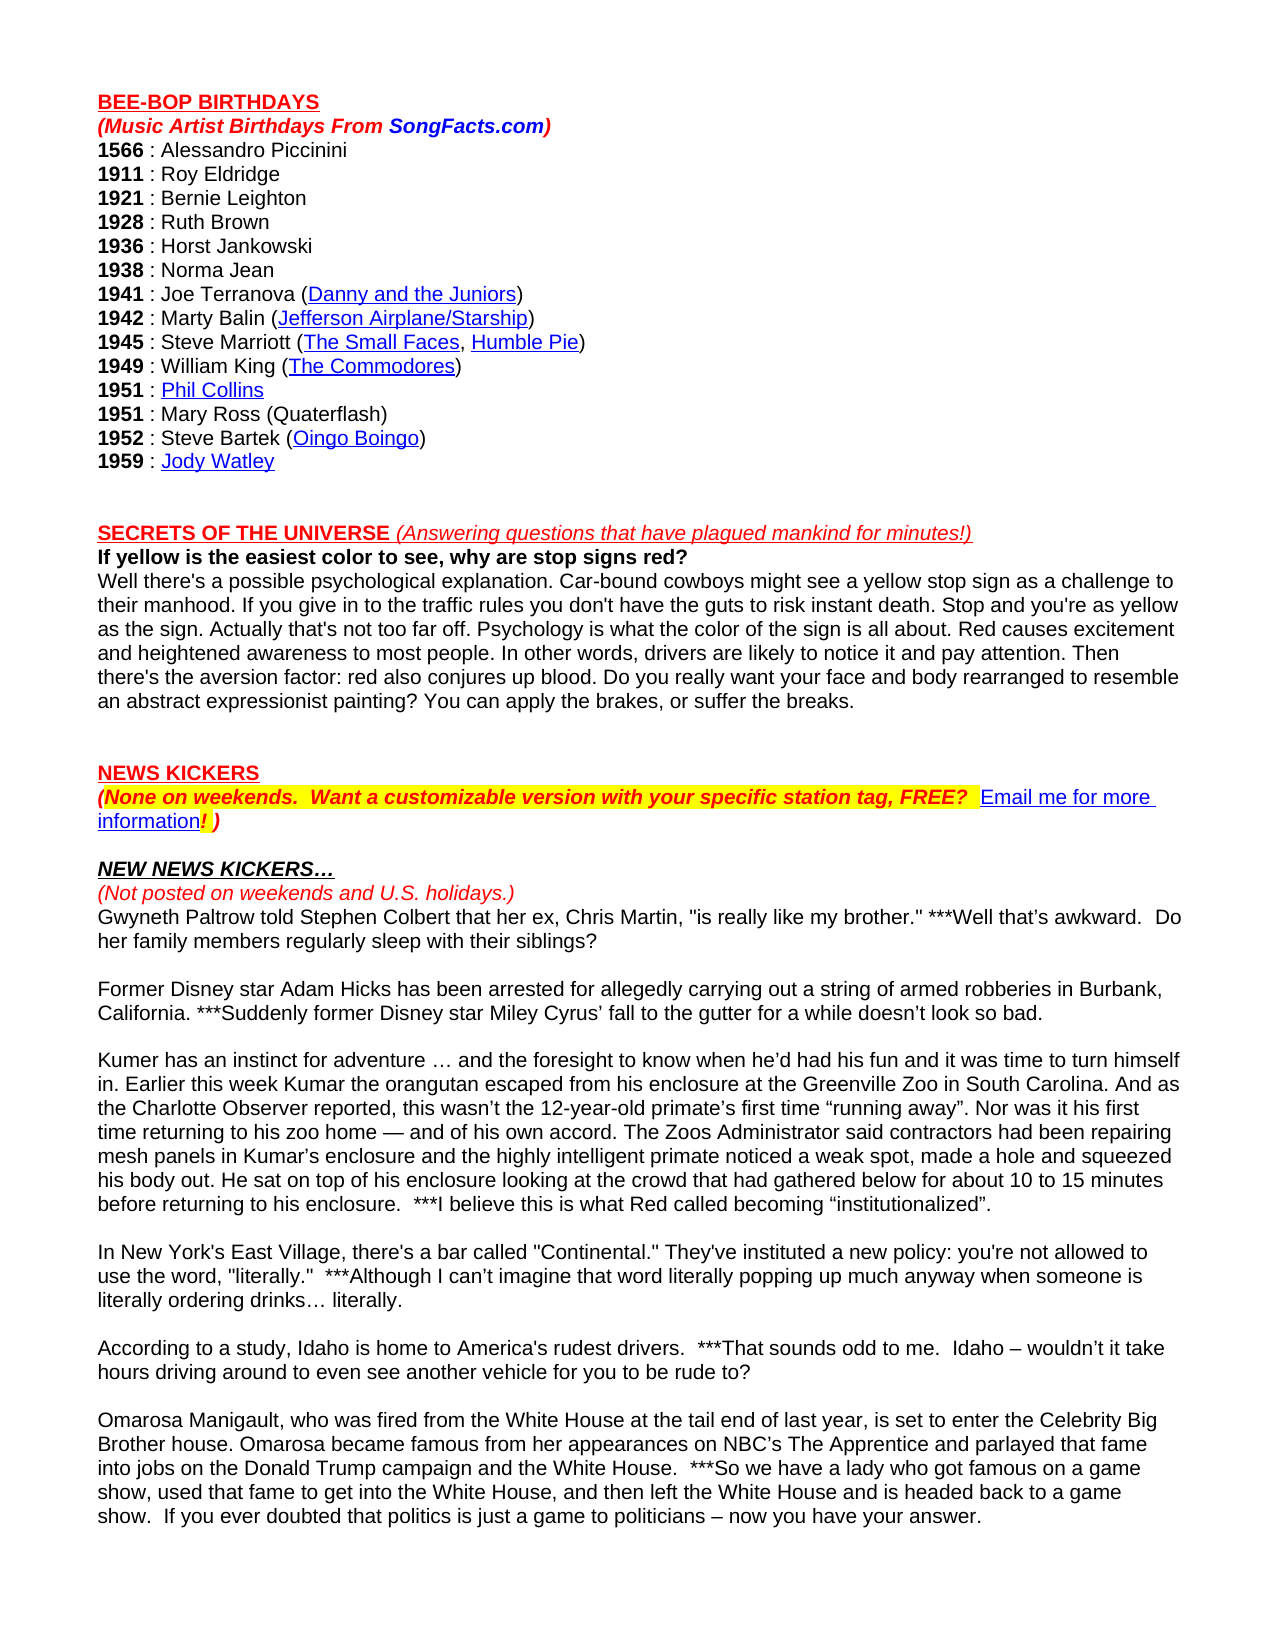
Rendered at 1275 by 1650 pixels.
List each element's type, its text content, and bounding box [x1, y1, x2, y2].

text SECRETS OF THE UNIVERSE (Answering questions that have plagued mankind for minutes!) [97, 521, 1185, 545]
text 1566 : Alessandro Piccinini [97, 138, 1185, 162]
text BEE-BOP BIRTHDAYS [97, 90, 1185, 114]
text 1952 : Steve Bartek (Oingo Boingo) [97, 425, 1185, 449]
text According to a study, Idaho is home to America's rudest drivers. ***That sounds odd to me. Idaho – wouldn’t it take hours driving around to even see another vehicle for you to be rude to? [97, 1336, 1185, 1384]
text Former Disney star Adam Hicks has been arrested for allegedly carrying out a string of armed robberies in Burbank, California. ***Suddenly former Disney star Miley Cyrus’ fall to the gutter for a while doesn’t look so bad. [97, 976, 1185, 1024]
text NEWS KICKERS [97, 761, 1185, 785]
text Gwyneth Paltrow told Stephen Colbert that her ex, Chris Martin, "is really like my brother." ***Well that’s awkward. Do her family members regularly sleep with their siblings? [97, 904, 1185, 952]
text 1959 : Jody Watley [97, 449, 1185, 473]
text Omarosa Manigault, who was fired from the White House at the tail end of last year, is set to enter the Celebrity Big Brother house. Omarosa became famous from her appearances on NBC’s The Apprentice and parlayed that fame into jobs on the Donald Trump campaign and the White House. ***So we have a lady who got famous on a game show, used that fame to get into the White House, and then left the White House and is headed back to a game show. If you ever doubted that politics is just a game to politicians – now you have your answer. [97, 1408, 1185, 1527]
text 1945 : Steve Marriott (The Small Faces, Humble Pie) [97, 329, 1185, 353]
text 1941 : Joe Terranova (Danny and the Juniors) [97, 282, 1185, 306]
text 1942 : Marty Balin (Jefferson Airplane/Starship) [97, 306, 1185, 329]
text Kumer has an instinct for adventure … and the foresight to know when he’d had his fun and it was time to turn himself in. Earlier this week Kumar the orangutan escaped from his enclosure at the Greenville Zoo in South Carolina. And as the Charlotte Observer reported, this wasn’t the 12-year-old primate’s first time “running away”. Nor was it his first time returning to his zoo home — and of his own accord. The Zoos Administrator said contractors had been repairing mesh panels in Kumar’s enclosure and the highly intelligent primate noticed a weak spot, made a hole and squeezed his body out. He sat on top of his enclosure looking at the crowd that had gathered below for about 10 to 15 minutes before returning to his enclosure. ***I believe this is what Red called becoming “institutionalized”. [97, 1048, 1185, 1216]
text (None on weekends. Want a customizable version with your specific station tag, FREE? Email me for more information! ) [97, 785, 1185, 833]
text 1938 : Norma Jean [97, 258, 1185, 282]
text 1936 : Horst Jankowski [97, 234, 1185, 258]
text (Music Artist Birthdays From SongFacts.com) [97, 114, 1185, 138]
text 1928 : Ruth Brown [97, 210, 1185, 234]
text 1951 : Phil Collins [97, 377, 1185, 401]
text NEW NEWS KICKERS… [97, 857, 1185, 881]
subtitle (Not posted on weekends and U.S. holidays.) [97, 881, 1185, 904]
text 1951 : Mary Ross (Quaterflash) [97, 401, 1185, 425]
text 1921 : Bernie Leighton [97, 186, 1185, 210]
text Well there's a possible psychological explanation. Car-bound cowboys might see a yellow stop sign as a challenge to their manhood. If you give in to the traffic rules you don't have the guts to risk instant death. Stop and you're as yellow as the sign. Actually that's not too far off. Psychology is what the color of the sign is all about. Red causes excitement and heightened awareness to most people. In other words, drivers are likely to notice it and pay attention. Then there's the aversion factor: red also conjures up blood. Do you really want your face and body rearranged to resemble an abstract expressionist painting? You can apply the brakes, or suffer the breaks. [97, 569, 1185, 713]
text 1911 : Roy Eldridge [97, 162, 1185, 186]
text 1949 : William King (The Commodores) [97, 353, 1185, 377]
text If yellow is the easiest color to see, why are stop signs red? [97, 545, 1185, 569]
text In New York's East Village, there's a bar called "Continental." They've instituted a new policy: you're not allowed to use the word, "literally." ***Although I can’t imagine that word literally popping up much anyway when someone is literally ordering drinks… literally. [97, 1240, 1185, 1312]
